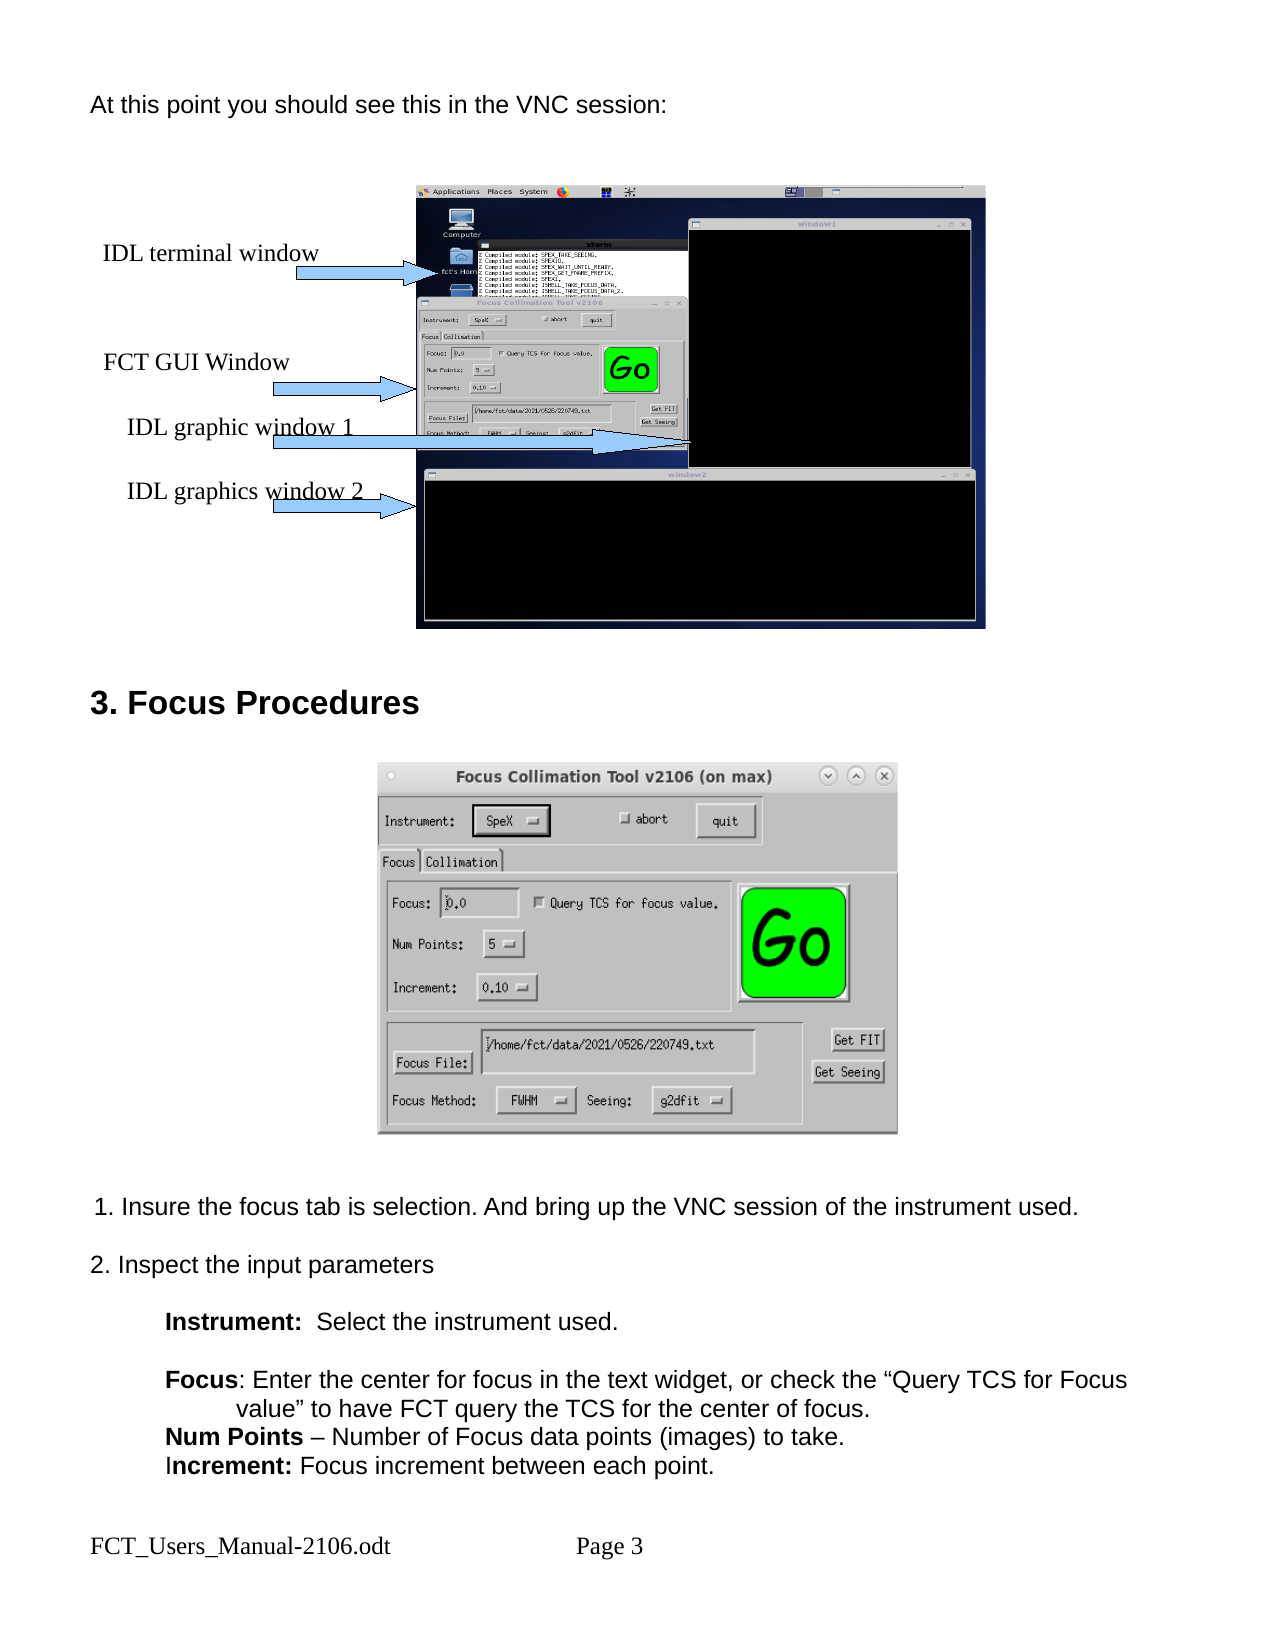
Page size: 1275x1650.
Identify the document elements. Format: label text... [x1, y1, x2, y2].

text At this point you should see this in the VNC session: [90, 90, 1185, 119]
picture [377, 762, 898, 1135]
text Focus: Enter the center for focus in the text widget, or check the “Query TCS for Focus value” to have FCT query the TCS for the center of focus. [165, 1365, 1185, 1422]
text Num Points – Number of Focus data points (images) to take. [165, 1422, 1185, 1451]
picture [416, 185, 986, 629]
list 1. Insure the focus tab is selection. And bring up the VNC session of the instrument used. [93, 1192, 1185, 1221]
subtitle 3. Focus Procedures [90, 683, 1185, 721]
text Instrument: Select the instrument used. [165, 1307, 1185, 1336]
text 2. Inspect the input parameters [90, 1250, 1185, 1279]
text Increment: Focus increment between each point. [165, 1451, 1185, 1480]
